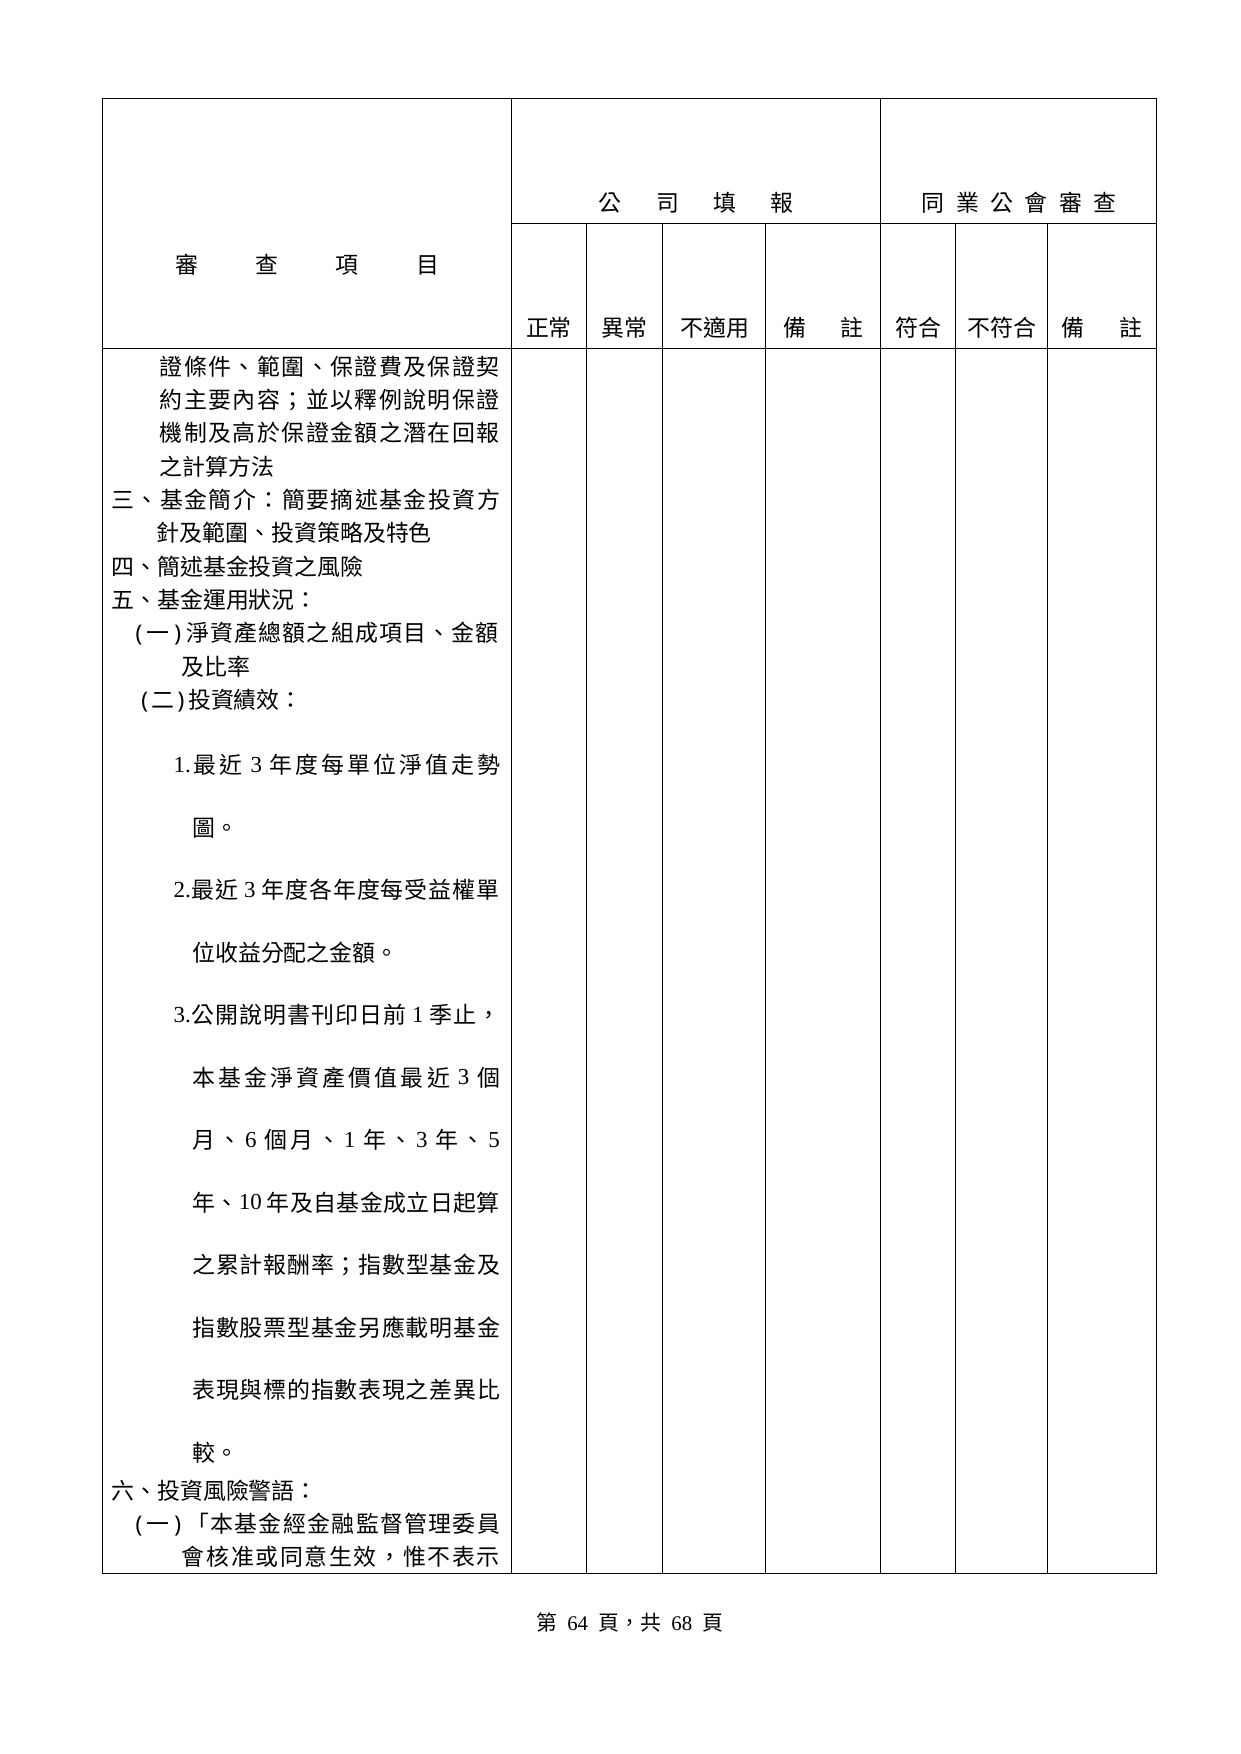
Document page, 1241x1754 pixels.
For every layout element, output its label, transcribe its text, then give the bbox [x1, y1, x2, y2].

table_header 公 司 填 報 [512, 99, 880, 222]
table_cell [663, 349, 765, 1572]
table_cell [881, 349, 955, 1572]
table_cell [956, 349, 1047, 1572]
table_cell 符合 [881, 224, 955, 347]
table_cell 證條件、範圍、保證費及保證契約主要內容；並以釋例說明保證機制及高於保證金額之潛在回報之計算方法 三、基金簡介：簡要摘述基金投資方針及範圍、投資策略及特色 四、簡述基金投資之風險 五、基金運用狀況： (一)淨資產總額之組成項目、金額及比率 (二)投資績效： 1.最近3年度每單位淨值走勢圖。 2.最近3年度各年度每受益權單位收益分配之金額。 3.公開說明書刊印日前1季止，本基金淨資產價值最近3個月、6個月、1年、3年、5年、10年及自基金成立日起算之累計報酬率；指數型基金及指數股票型基金另應載明基金表現與標的指數表現之差異比較。 六、投資風險警語： (一)「本基金經金融監督管理委員會核准或同意生效，惟不表示 [103, 349, 511, 1572]
table_cell 備 註 [766, 224, 880, 347]
table_cell [1048, 349, 1156, 1572]
table_cell 不適用 [663, 224, 765, 347]
table_cell [766, 349, 880, 1572]
table_cell [512, 349, 586, 1572]
table_cell 正常 [512, 224, 586, 347]
table_cell [587, 349, 662, 1572]
table_header 同 業 公 會 審 查 [881, 99, 1156, 222]
table_header 審 查 項 目 [103, 99, 511, 347]
table_cell 不符合 [956, 224, 1047, 347]
table_cell 異常 [587, 224, 662, 347]
table_cell 備 註 [1048, 224, 1156, 347]
